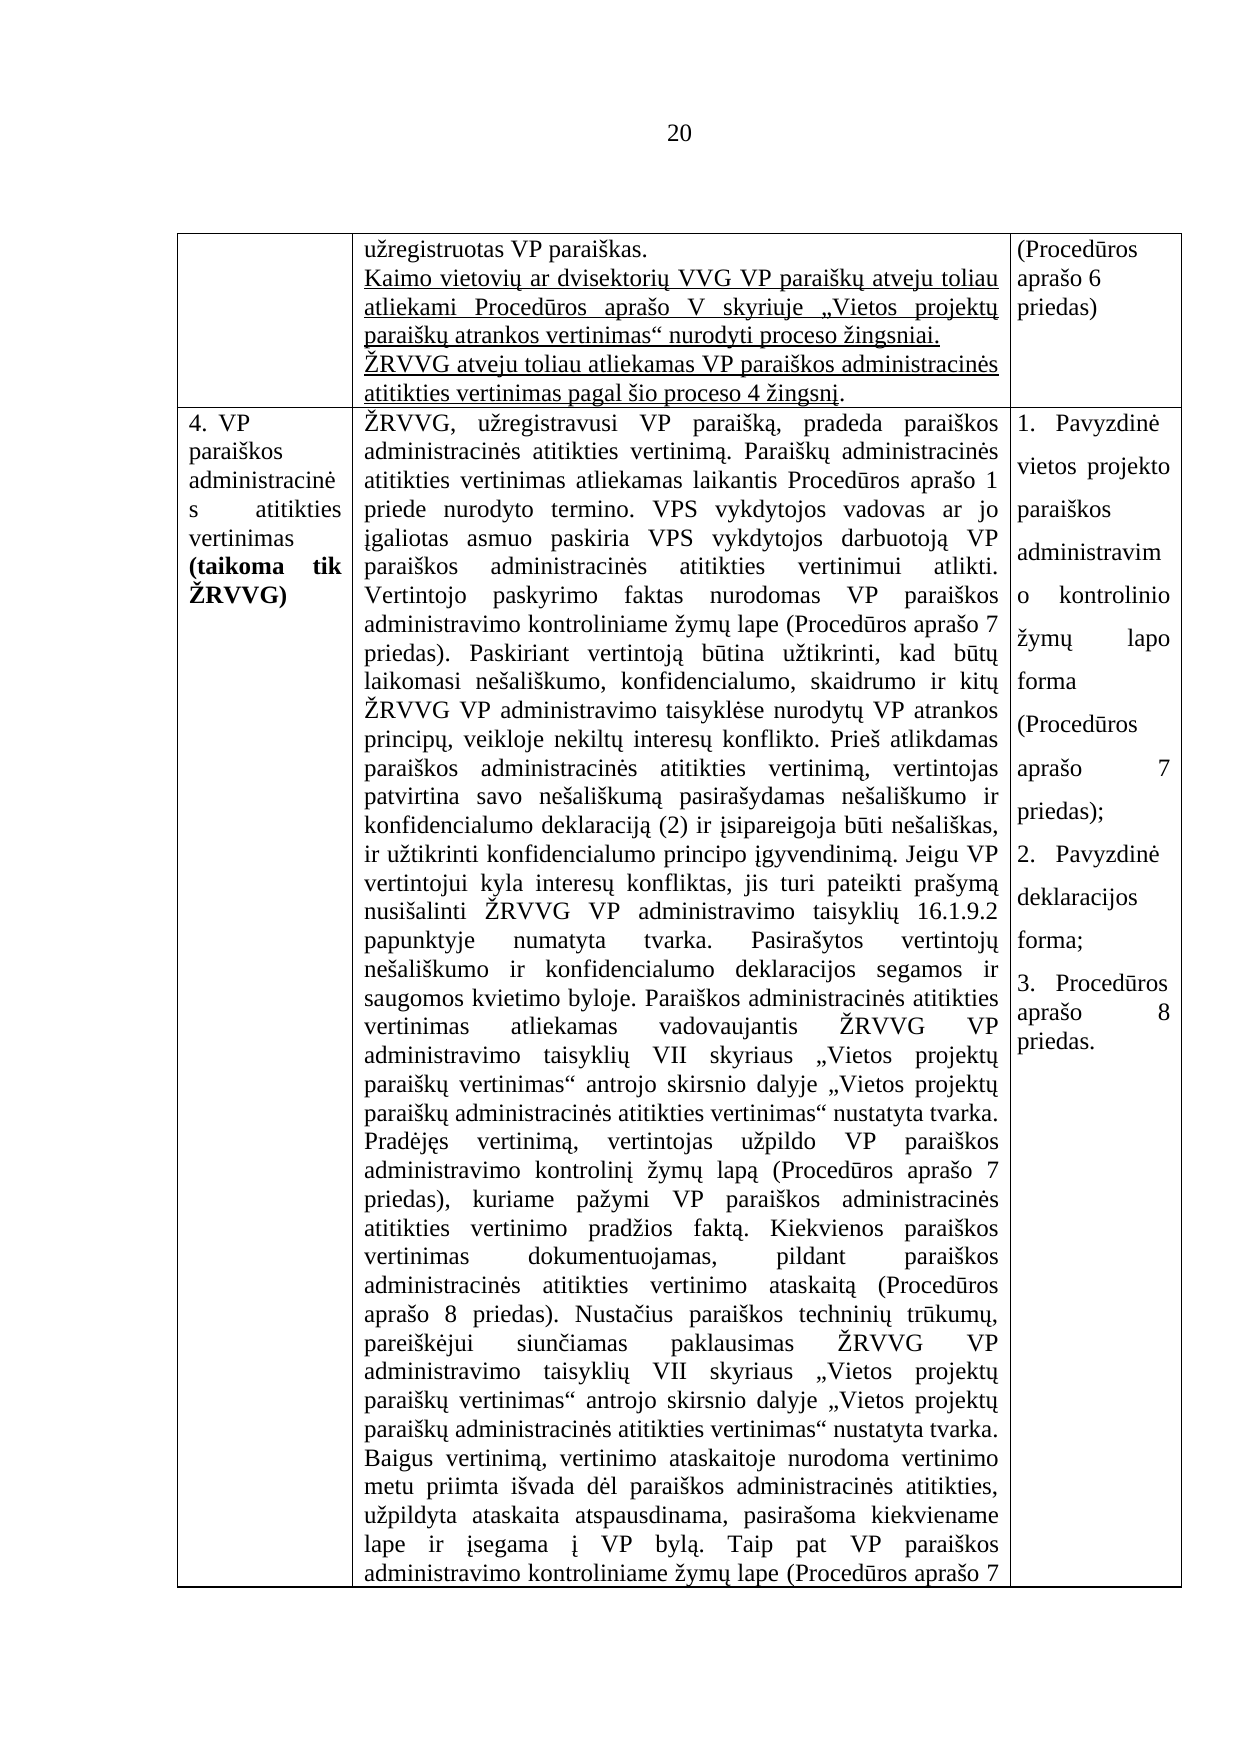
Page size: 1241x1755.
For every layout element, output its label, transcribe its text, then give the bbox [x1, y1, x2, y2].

table_cell užregistruotas VP paraiškas. Kaimo vietovių ar dvisektorių VVG VP paraiškų atveju toliau atliekami Procedūros aprašo V skyriuje „Vietos projektų paraiškų atrankos vertinimas“ nurodyti proceso žingsniai. ŽRVVG atveju toliau atliekamas VP paraiškos administracinės atitikties vertinimas pagal šio proceso 4 žingsnį. [353, 234, 1010, 407]
table_cell (Procedūros aprašo 6 priedas) [1011, 234, 1181, 407]
table_cell 4. VP paraiškos administracinės atitikties vertinimas (taikoma tik ŽRVVG) [178, 408, 352, 1586]
table_cell 1. Pavyzdinė vietos projekto paraiškos administravimo kontrolinio žymų lapo forma (Procedūros aprašo 7 priedas); 2. Pavyzdinė deklaracijos forma; 3. Procedūros aprašo 8 priedas. [1011, 408, 1181, 1586]
table_cell ŽRVVG, užregistravusi VP paraišką, pradeda paraiškos administracinės atitikties vertinimą. Paraiškų administracinės atitikties vertinimas atliekamas laikantis Procedūros aprašo 1 priede nurodyto termino. VPS vykdytojos vadovas ar jo įgaliotas asmuo paskiria VPS vykdytojos darbuotoją VP paraiškos administracinės atitikties vertinimui atlikti. Vertintojo paskyrimo faktas nurodomas VP paraiškos administravimo kontroliniame žymų lape (Procedūros aprašo 7 priedas). Paskiriant vertintoją būtina užtikrinti, kad būtų laikomasi nešališkumo, konfidencialumo, skaidrumo ir kitų ŽRVVG VP administravimo taisyklėse nurodytų VP atrankos principų, veikloje nekiltų interesų konflikto. Prieš atlikdamas paraiškos administracinės atitikties vertinimą, vertintojas patvirtina savo nešališkumą pasirašydamas nešališkumo ir konfidencialumo deklaraciją (2) ir įsipareigoja būti nešališkas, ir užtikrinti konfidencialumo principo įgyvendinimą. Jeigu VP vertintojui kyla interesų konfliktas, jis turi pateikti prašymą nusišalinti ŽRVVG VP administravimo taisyklių 16.1.9.2 papunktyje numatyta tvarka. Pasirašytos vertintojų nešališkumo ir konfidencialumo deklaracijos segamos ir saugomos kvietimo byloje. Paraiškos administracinės atitikties vertinimas atliekamas vadovaujantis ŽRVVG VP administravimo taisyklių VII skyriaus „Vietos projektų paraiškų vertinimas“ antrojo skirsnio dalyje „Vietos projektų paraiškų administracinės atitikties vertinimas“ nustatyta tvarka. Pradėjęs vertinimą, vertintojas užpildo VP paraiškos administravimo kontrolinį žymų lapą (Procedūros aprašo 7 priedas), kuriame pažymi VP paraiškos administracinės atitikties vertinimo pradžios faktą. Kiekvienos paraiškos vertinimas dokumentuojamas, pildant paraiškos administracinės atitikties vertinimo ataskaitą (Procedūros aprašo 8 priedas). Nustačius paraiškos techninių trūkumų, pareiškėjui siunčiamas paklausimas ŽRVVG VP administravimo taisyklių VII skyriaus „Vietos projektų paraiškų vertinimas“ antrojo skirsnio dalyje „Vietos projektų paraiškų administracinės atitikties vertinimas“ nustatyta tvarka. Baigus vertinimą, vertinimo ataskaitoje nurodoma vertinimo metu priimta išvada dėl paraiškos administracinės atitikties, užpildyta ataskaita atspausdinama, pasirašoma kiekviename lape ir įsegama į VP bylą. Taip pat VP paraiškos administravimo kontroliniame žymų lape (Procedūros aprašo 7 [353, 408, 1010, 1586]
table_cell [178, 234, 352, 407]
